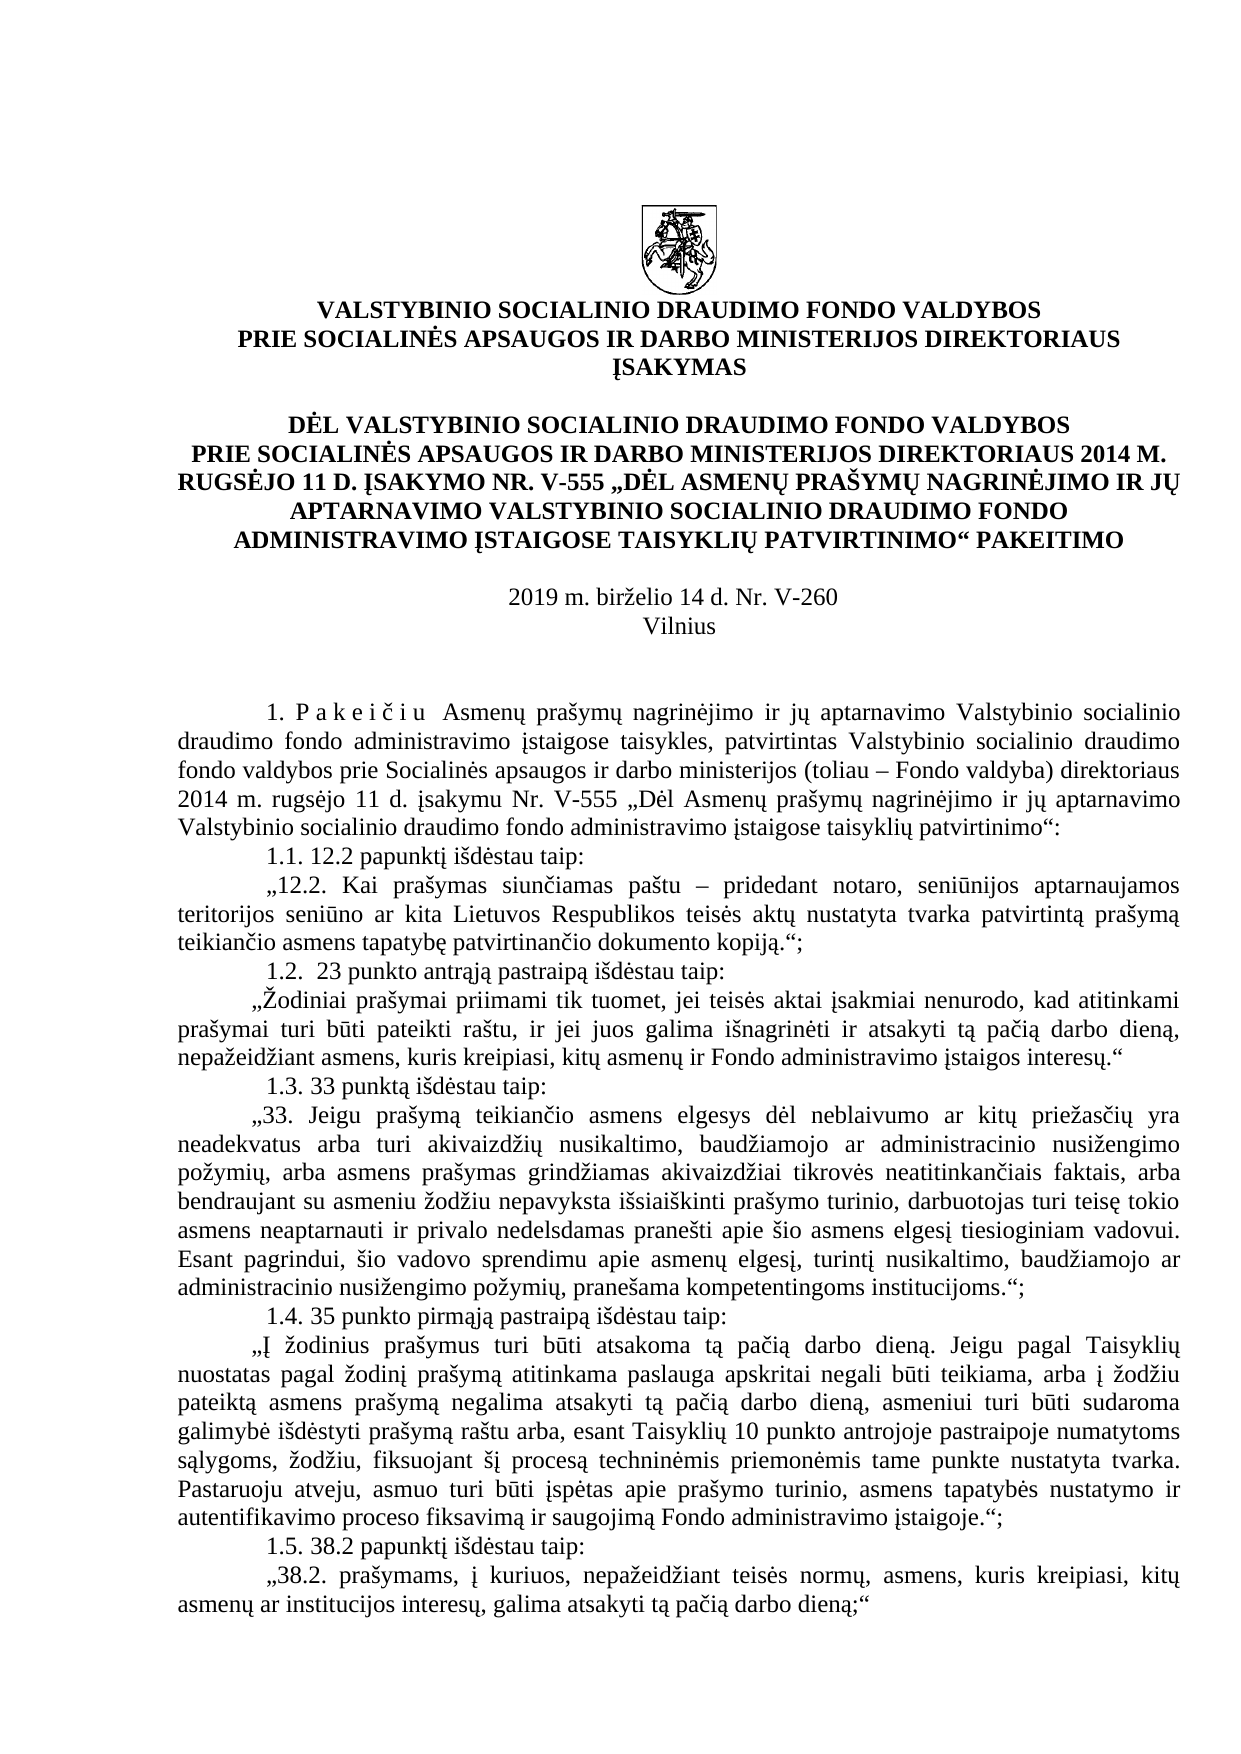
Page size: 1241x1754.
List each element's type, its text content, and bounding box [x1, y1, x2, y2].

text PRIE SOCIALINĖS APSAUGOS IR DARBO MINISTERIJOS DIREKTORIAUS [177, 324, 1181, 352]
text „Žodiniai prašymai priimami tik tuomet, jei teisės aktai įsakmiai nenurodo, kad atitinkami prašymai turi būti pateikti raštu, ir jei juos galima išnagrinėti ir atsakyti tą pačią darbo dieną, nepažeidžiant asmens, kuris kreipiasi, kitų asmenų ir Fondo administravimo įstaigos interesų.“ [177, 985, 1181, 1071]
text 1.4. 35 punkto pirmąją pastraipą išdėstau taip: [266, 1301, 1181, 1330]
text „38.2. prašymams, į kuriuos, nepažeidžiant teisės normų, asmens, kuris kreipiasi, kitų asmenų ar institucijos interesų, galima atsakyti tą pačią darbo dieną;“ [177, 1560, 1181, 1617]
text VALSTYBINIO SOCIALINIO DRAUDIMO FONDO VALDYBOS [177, 295, 1181, 324]
text PRIE SOCIALINĖS APSAUGOS IR DARBO MINISTERIJOS DIREKTORIAUS 2014 M. RUGSĖJO 11 D. ĮSAKYMO NR. V-555 „DĖL ASMENŲ PRAŠYMŲ NAGRINĖJIMO IR JŲ APTARNAVIMO VALSTYBINIO SOCIALINIO DRAUDIMO FONDO ADMINISTRAVIMO ĮSTAIGOSE TAISYKLIŲ PATVIRTINIMO“ PAKEITIMO [177, 439, 1181, 554]
text „12.2. Kai prašymas siunčiamas paštu – pridedant notaro, seniūnijos aptarnaujamos teritorijos seniūno ar kita Lietuvos Respublikos teisės aktų nustatyta tvarka patvirtintą prašymą teikiančio asmens tapatybę patvirtinančio dokumento kopiją.“; [177, 870, 1181, 956]
text 1.5. 38.2 papunktį išdėstau taip: [266, 1531, 1181, 1560]
text 1.1. 12.2 papunktį išdėstau taip: [177, 841, 1181, 870]
text 1. Pakeičiu Asmenų prašymų nagrinėjimo ir jų aptarnavimo Valstybinio socialinio draudimo fondo administravimo įstaigose taisykles, patvirtintas Valstybinio socialinio draudimo fondo valdybos prie Socialinės apsaugos ir darbo ministerijos (toliau – Fondo valdyba) direktoriaus 2014 m. rugsėjo 11 d. įsakymu Nr. V-555 „Dėl Asmenų prašymų nagrinėjimo ir jų aptarnavimo Valstybinio socialinio draudimo fondo administravimo įstaigose taisyklių patvirtinimo“: [177, 697, 1181, 841]
text 2019 m. birželio 14 d. Nr. V-260 [177, 582, 1181, 611]
text 1.2. 23 punkto antrąją pastraipą išdėstau taip: [266, 956, 1181, 985]
text ĮSAKYMAS [177, 352, 1181, 381]
text „Į žodinius prašymus turi būti atsakoma tą pačią darbo dieną. Jeigu pagal Taisyklių nuostatas pagal žodinį prašymą atitinkama paslauga apskritai negali būti teikiama, arba į žodžiu pateiktą asmens prašymą negalima atsakyti tą pačią darbo dieną, asmeniui turi būti sudaroma galimybė išdėstyti prašymą raštu arba, esant Taisyklių 10 punkto antrojoje pastraipoje numatytoms sąlygoms, žodžiu, fiksuojant šį procesą techninėmis priemonėmis tame punkte nustatyta tvarka. Pastaruoju atveju, asmuo turi būti įspėtas apie prašymo turinio, asmens tapatybės nustatymo ir autentifikavimo proceso fiksavimą ir saugojimą Fondo administravimo įstaigoje.“; [177, 1330, 1181, 1531]
text „33. Jeigu prašymą teikiančio asmens elgesys dėl neblaivumo ar kitų priežasčių yra neadekvatus arba turi akivaizdžių nusikaltimo, baudžiamojo ar administracinio nusižengimo požymių, arba asmens prašymas grindžiamas akivaizdžiai tikrovės neatitinkančiais faktais, arba bendraujant su asmeniu žodžiu nepavyksta išsiaiškinti prašymo turinio, darbuotojas turi teisę tokio asmens neaptarnauti ir privalo nedelsdamas pranešti apie šio asmens elgesį tiesioginiam vadovui. Esant pagrindui, šio vadovo sprendimu apie asmenų elgesį, turintį nusikaltimo, baudžiamojo ar administracinio nusižengimo požymių, pranešama kompetentingoms institucijoms.“; [177, 1100, 1181, 1301]
text 1.3. 33 punktą išdėstau taip: [266, 1071, 1181, 1100]
text DĖL VALSTYBINIO SOCIALINIO DRAUDIMO FONDO VALDYBOS [177, 410, 1181, 439]
text Vilnius [177, 611, 1181, 640]
